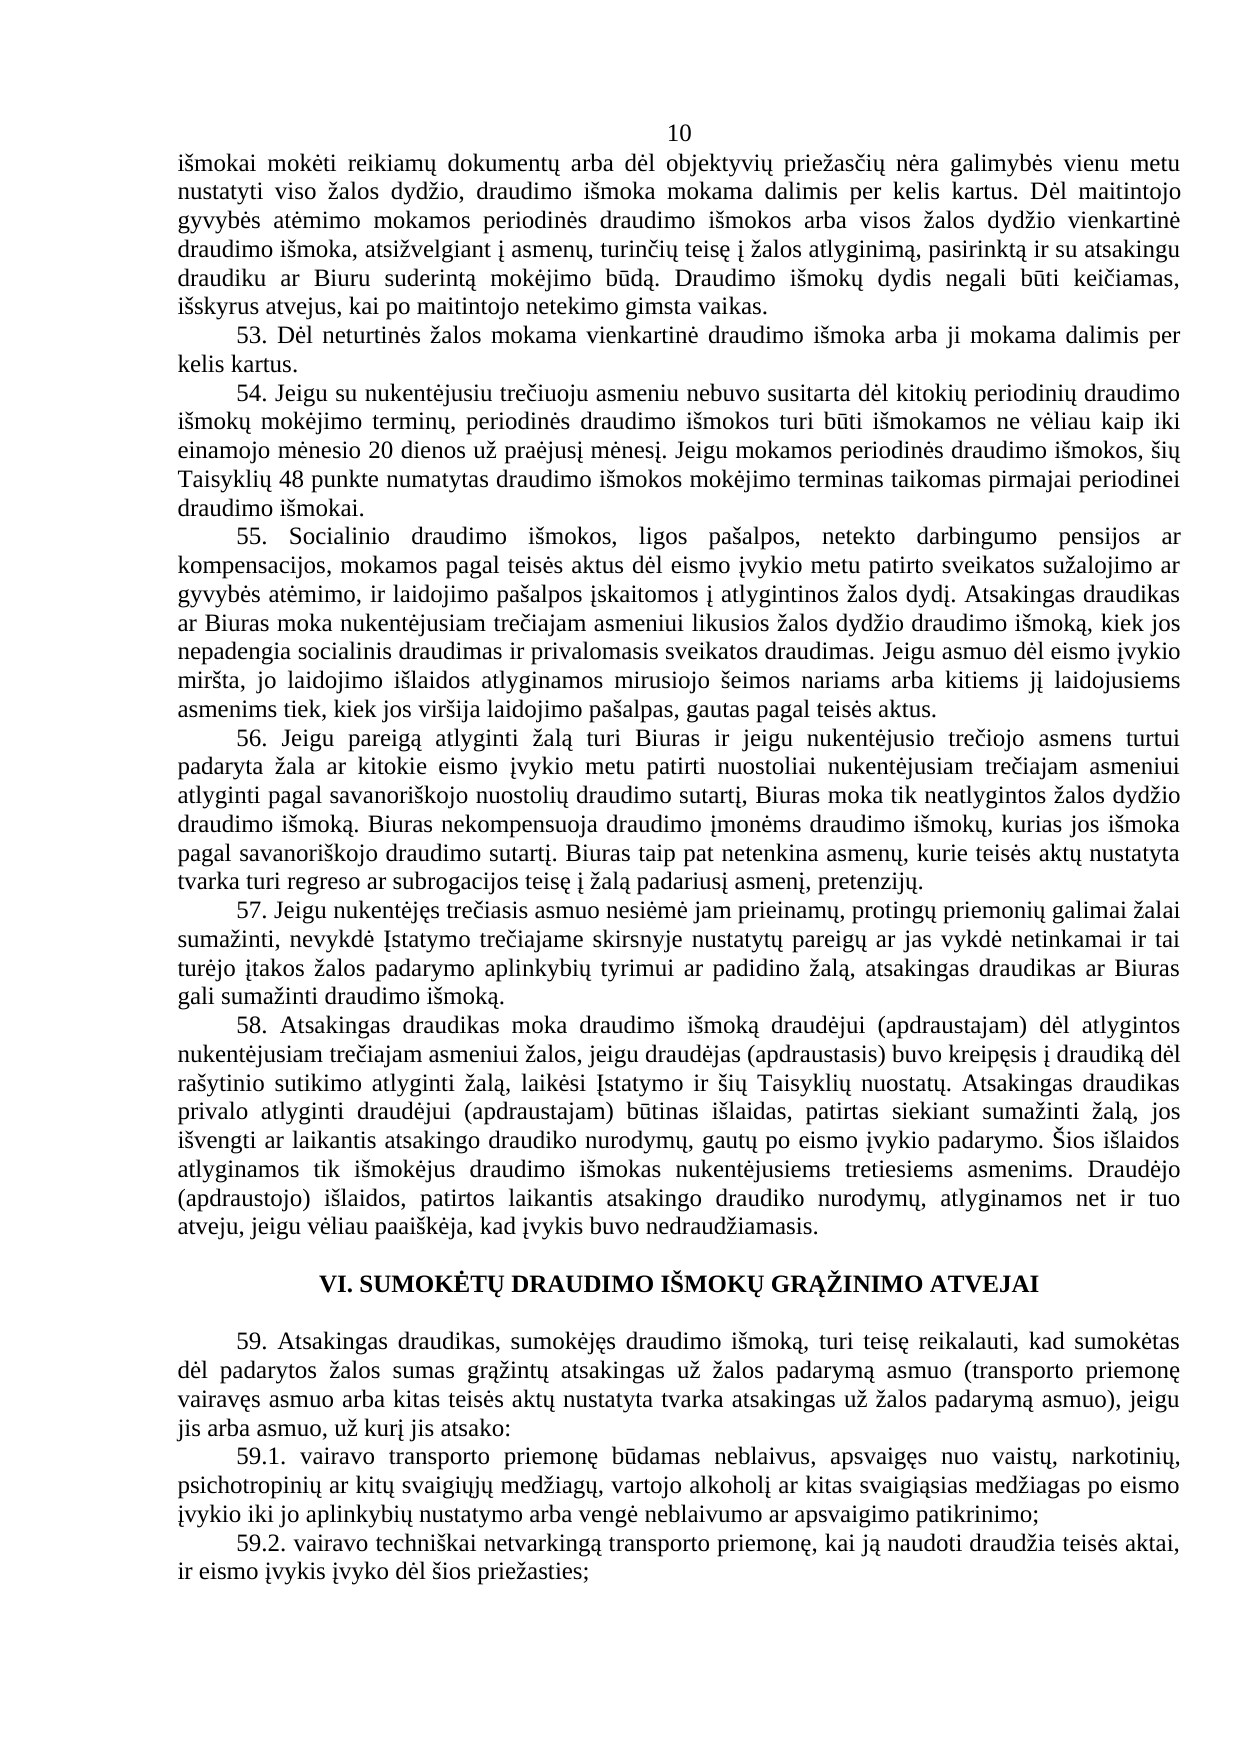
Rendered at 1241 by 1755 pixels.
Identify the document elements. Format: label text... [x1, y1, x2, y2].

text 59. Atsakingas draudikas, sumokėjęs draudimo išmoką, turi teisę reikalauti, kad sumokėtas dėl padarytos žalos sumas grąžintų atsakingas už žalos padarymą asmuo (transporto priemonę vairavęs asmuo arba kitas teisės aktų nustatyta tvarka atsakingas už žalos padarymą asmuo), jeigu jis arba asmuo, už kurį jis atsako: [177, 1326, 1181, 1441]
text 53. Dėl neturtinės žalos mokama vienkartinė draudimo išmoka arba ji mokama dalimis per kelis kartus. [177, 320, 1181, 378]
text 55. Socialinio draudimo išmokos, ligos pašalpos, netekto darbingumo pensijos ar kompensacijos, mokamos pagal teisės aktus dėl eismo įvykio metu patirto sveikatos sužalojimo ar gyvybės atėmimo, ir laidojimo pašalpos įskaitomos į atlygintinos žalos dydį. Atsakingas draudikas ar Biuras moka nukentėjusiam trečiajam asmeniui likusios žalos dydžio draudimo išmoką, kiek jos nepadengia socialinis draudimas ir privalomasis sveikatos draudimas. Jeigu asmuo dėl eismo įvykio miršta, jo laidojimo išlaidos atlyginamos mirusiojo šeimos nariams arba kitiems jį laidojusiems asmenims tiek, kiek jos viršija laidojimo pašalpas, gautas pagal teisės aktus. [177, 521, 1181, 723]
text 57. Jeigu nukentėjęs trečiasis asmuo nesiėmė jam prieinamų, protingų priemonių galimai žalai sumažinti, nevykdė Įstatymo trečiajame skirsnyje nustatytų pareigų ar jas vykdė netinkamai ir tai turėjo įtakos žalos padarymo aplinkybių tyrimui ar padidino žalą, atsakingas draudikas ar Biuras gali sumažinti draudimo išmoką. [177, 895, 1181, 1010]
text 56. Jeigu pareigą atlyginti žalą turi Biuras ir jeigu nukentėjusio trečiojo asmens turtui padaryta žala ar kitokie eismo įvykio metu patirti nuostoliai nukentėjusiam trečiajam asmeniui atlyginti pagal savanoriškojo nuostolių draudimo sutartį, Biuras moka tik neatlygintos žalos dydžio draudimo išmoką. Biuras nekompensuoja draudimo įmonėms draudimo išmokų, kurias jos išmoka pagal savanoriškojo draudimo sutartį. Biuras taip pat netenkina asmenų, kurie teisės aktų nustatyta tvarka turi regreso ar subrogacijos teisę į žalą padariusį asmenį, pretenzijų. [177, 723, 1181, 895]
text 59.2. vairavo techniškai netvarkingą transporto priemonę, kai ją naudoti draudžia teisės aktai, ir eismo įvykis įvyko dėl šios priežasties; [177, 1528, 1181, 1585]
text VI. SUMOKĖTŲ DRAUDIMO IŠMOKŲ GRĄŽINIMO ATVEJAI [177, 1269, 1181, 1298]
text 54. Jeigu su nukentėjusiu trečiuoju asmeniu nebuvo susitarta dėl kitokių periodinių draudimo išmokų mokėjimo terminų, periodinės draudimo išmokos turi būti išmokamos ne vėliau kaip iki einamojo mėnesio 20 dienos už praėjusį mėnesį. Jeigu mokamos periodinės draudimo išmokos, šių Taisyklių 48 punkte numatytas draudimo išmokos mokėjimo terminas taikomas pirmajai periodinei draudimo išmokai. [177, 378, 1181, 521]
text 59.1. vairavo transporto priemonę būdamas neblaivus, apsvaigęs nuo vaistų, narkotinių, psichotropinių ar kitų svaigiųjų medžiagų, vartojo alkoholį ar kitas svaigiąsias medžiagas po eismo įvykio iki jo aplinkybių nustatymo arba vengė neblaivumo ar apsvaigimo patikrinimo; [177, 1441, 1181, 1528]
text 58. Atsakingas draudikas moka draudimo išmoką draudėjui (apdraustajam) dėl atlygintos nukentėjusiam trečiajam asmeniui žalos, jeigu draudėjas (apdraustasis) buvo kreipęsis į draudiką dėl rašytinio sutikimo atlyginti žalą, laikėsi Įstatymo ir šių Taisyklių nuostatų. Atsakingas draudikas privalo atlyginti draudėjui (apdraustajam) būtinas išlaidas, patirtas siekiant sumažinti žalą, jos išvengti ar laikantis atsakingo draudiko nurodymų, gautų po eismo įvykio padarymo. Šios išlaidos atlyginamos tik išmokėjus draudimo išmokas nukentėjusiems tretiesiems asmenims. Draudėjo (apdraustojo) išlaidos, patirtos laikantis atsakingo draudiko nurodymų, atlyginamos net ir tuo atveju, jeigu vėliau paaiškėja, kad įvykis buvo nedraudžiamasis. [177, 1010, 1181, 1240]
text išmokai mokėti reikiamų dokumentų arba dėl objektyvių priežasčių nėra galimybės vienu metu nustatyti viso žalos dydžio, draudimo išmoka mokama dalimis per kelis kartus. Dėl maitintojo gyvybės atėmimo mokamos periodinės draudimo išmokos arba visos žalos dydžio vienkartinė draudimo išmoka, atsižvelgiant į asmenų, turinčių teisę į žalos atlyginimą, pasirinktą ir su atsakingu draudiku ar Biuru suderintą mokėjimo būdą. Draudimo išmokų dydis negali būti keičiamas, išskyrus atvejus, kai po maitintojo netekimo gimsta vaikas. [177, 148, 1181, 320]
